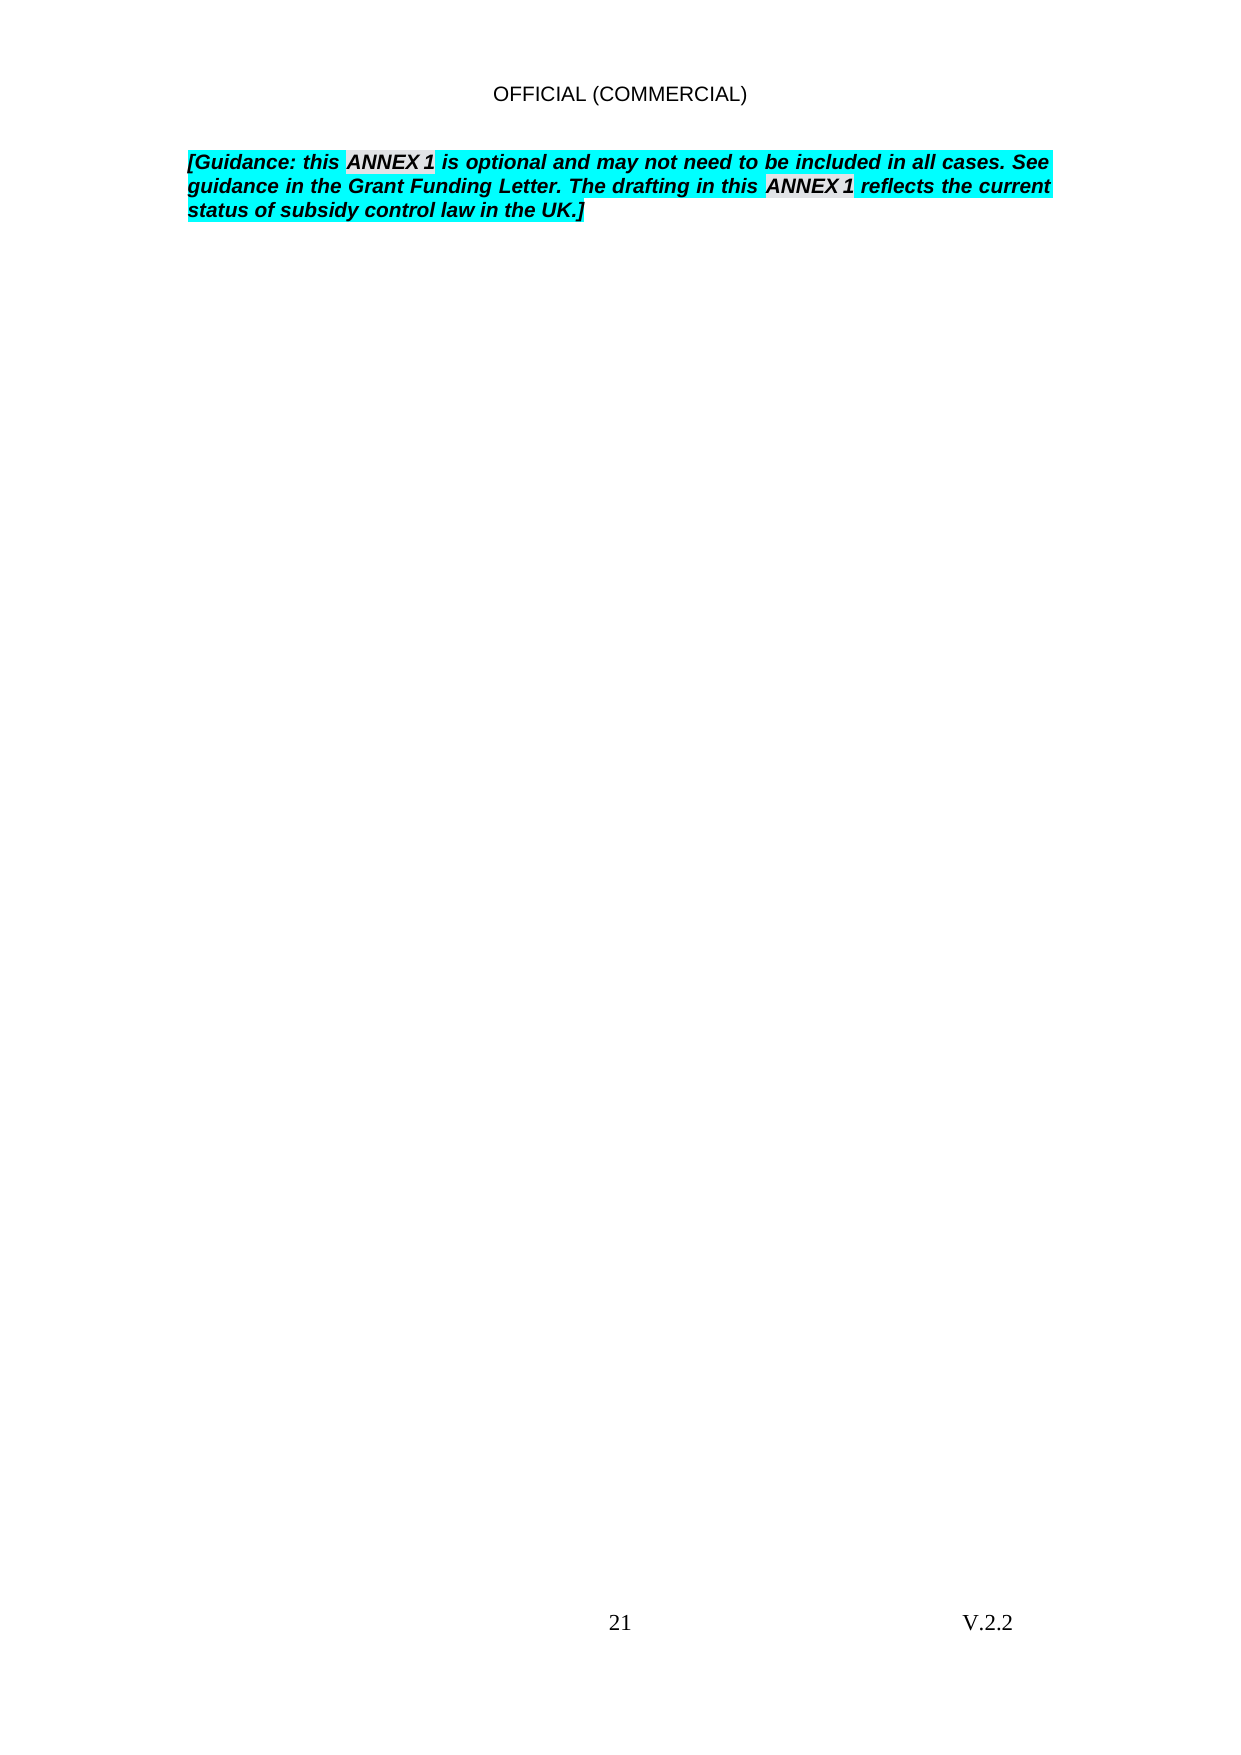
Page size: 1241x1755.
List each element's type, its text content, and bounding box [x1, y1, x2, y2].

text [Guidance: this ANNEX 1 is optional and may not need to be included in all cases. See guidance in the Grant Funding Letter. The drafting in this ANNEX 1 reflects the current status of subsidy control law in the UK.] [187, 150, 1053, 222]
